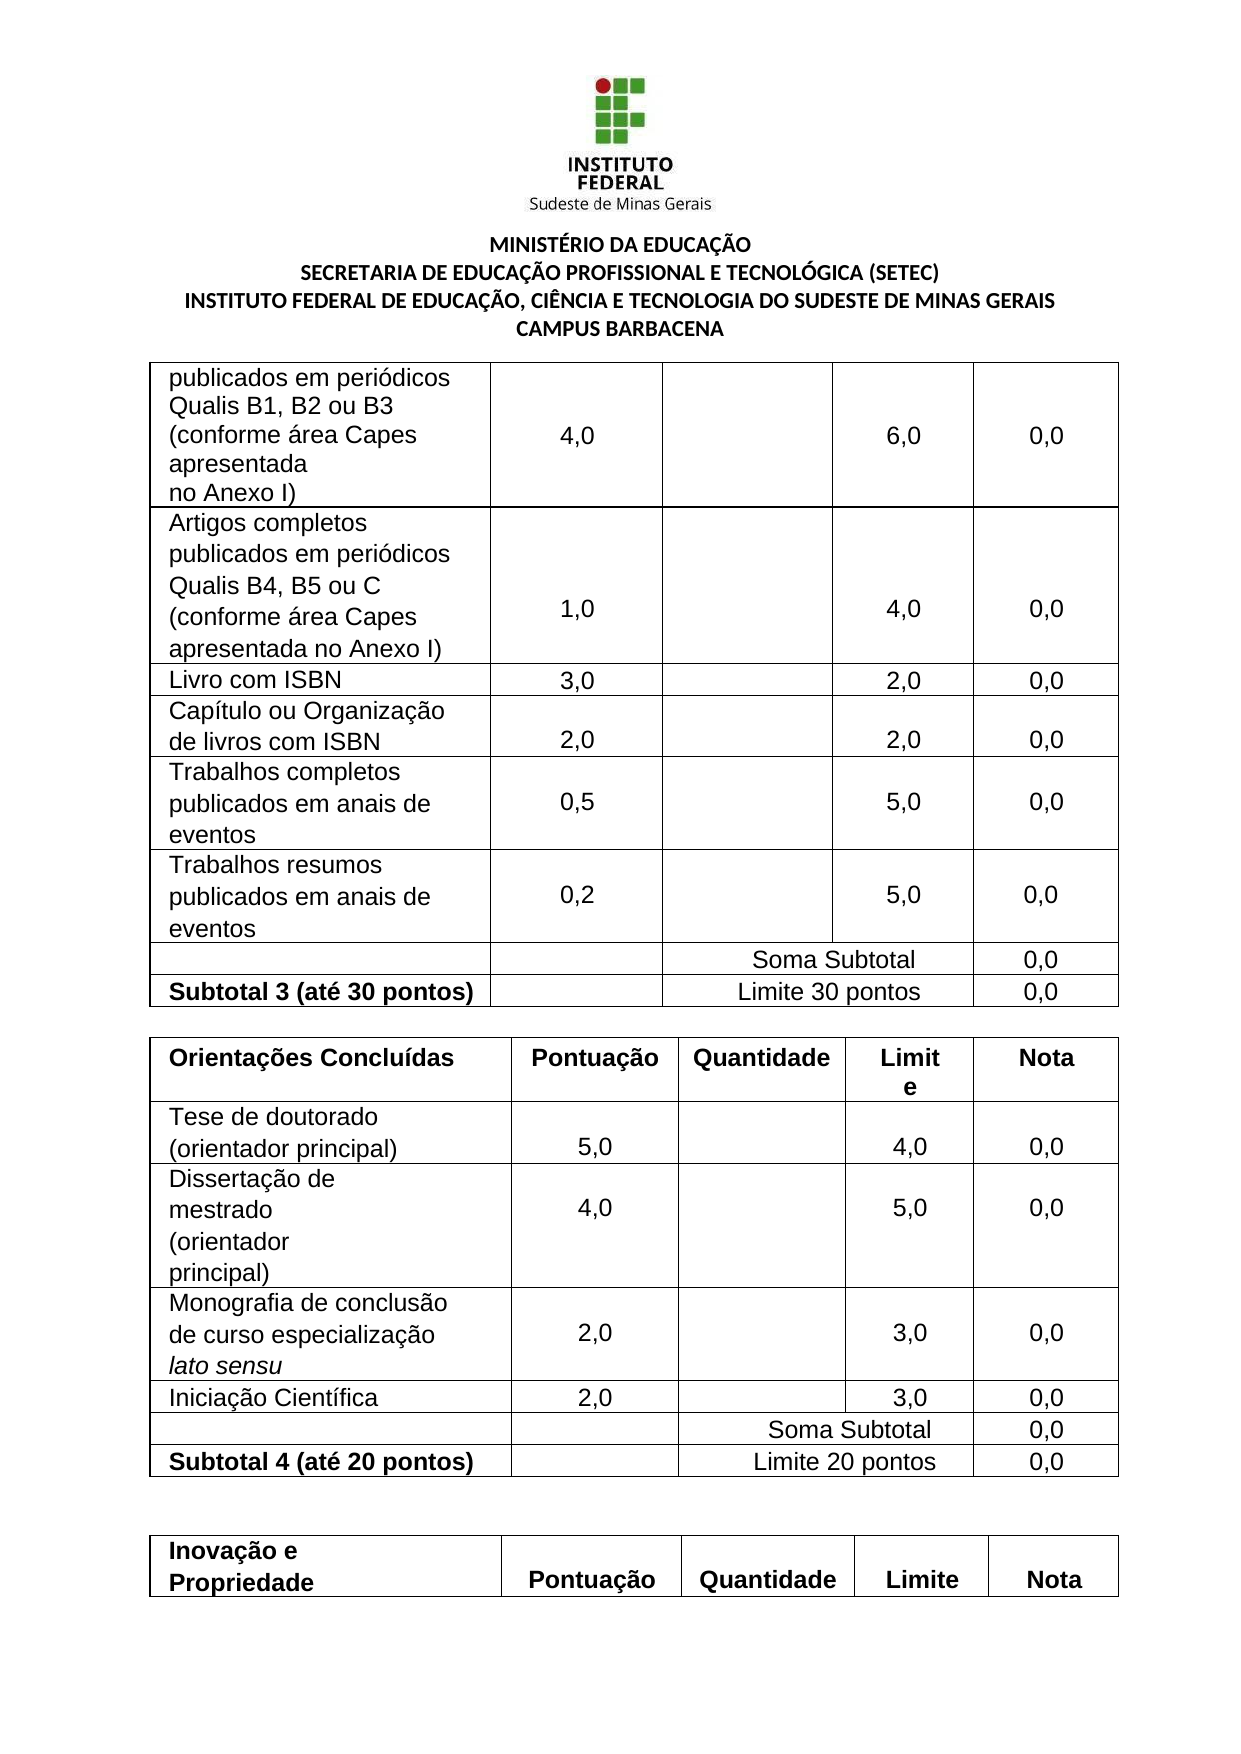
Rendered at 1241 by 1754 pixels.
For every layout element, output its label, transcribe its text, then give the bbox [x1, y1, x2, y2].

table_cell 2,0 [833, 664, 973, 694]
table_cell [663, 363, 832, 506]
table_cell Iniciação Científica [151, 1381, 511, 1412]
table_cell 4,0 [833, 508, 973, 662]
table_cell [512, 1413, 678, 1444]
table_cell 0,0 [974, 943, 1118, 974]
table_header Quantidade [682, 1536, 854, 1596]
table_cell 1,0 [491, 508, 662, 662]
table_cell 0,0 [974, 850, 1118, 942]
table_cell 2,0 [512, 1288, 678, 1380]
table_header Quantidade [679, 1038, 845, 1101]
table_cell Dissertação de mestrado (orientador principal) [151, 1164, 511, 1287]
table_cell 2,0 [491, 696, 662, 756]
table_cell 0,0 [974, 363, 1118, 506]
table_cell 0,0 [974, 757, 1118, 849]
table_header Nota [989, 1536, 1118, 1596]
table_cell [679, 1102, 845, 1162]
table_cell [663, 696, 832, 756]
table_cell 5,0 [846, 1164, 973, 1287]
table_header Orientações Concluídas [151, 1038, 511, 1101]
table_cell 0,0 [974, 975, 1118, 1006]
table_header Pontuação [512, 1038, 678, 1101]
table_header Limite [846, 1038, 973, 1101]
table_cell 2,0 [512, 1381, 678, 1412]
table_cell [679, 1288, 845, 1380]
table_cell 5,0 [512, 1102, 678, 1162]
table_cell 0,0 [974, 1381, 1118, 1412]
picture [524, 75, 716, 212]
table_cell Limite 30 pontos [663, 975, 973, 1006]
table_cell [663, 508, 832, 662]
table_cell Subtotal 4 (até 20 pontos) [151, 1445, 511, 1476]
table_cell 0,2 [491, 850, 662, 942]
table_cell 0,0 [974, 508, 1118, 662]
table_cell [151, 943, 490, 974]
table_cell 4,0 [512, 1164, 678, 1287]
table_cell [663, 757, 832, 849]
table_cell 0,0 [974, 1288, 1118, 1380]
table_cell 0,0 [974, 696, 1118, 756]
table_cell Soma Subtotal [679, 1413, 973, 1444]
table_cell [151, 1413, 511, 1444]
table_cell 5,0 [833, 757, 973, 849]
table_header Inovação e Propriedade [151, 1536, 501, 1596]
table_cell [679, 1381, 845, 1412]
table_cell Artigos completos publicados em periódicos Qualis B4, B5 ou C (conforme área Capes apresentada no Anexo I) [151, 508, 490, 662]
table_cell Tese de doutorado (orientador principal) [151, 1102, 511, 1162]
table_cell 0,0 [974, 1413, 1118, 1444]
table_cell [679, 1164, 845, 1287]
table_cell 0,0 [974, 664, 1118, 694]
table_cell 0,5 [491, 757, 662, 849]
table_cell Subtotal 3 (até 30 pontos) [151, 975, 490, 1006]
table_cell publicados em periódicos Qualis B1, B2 ou B3 (conforme área Capes apresentada no Anexo I) [151, 363, 490, 506]
table_cell 4,0 [846, 1102, 973, 1162]
table_cell 5,0 [833, 850, 973, 942]
table_cell [512, 1445, 678, 1476]
table_cell 0,0 [974, 1445, 1118, 1476]
table_cell 3,0 [846, 1381, 973, 1412]
table_cell [491, 975, 662, 1006]
table_cell 3,0 [846, 1288, 973, 1380]
table_cell [491, 943, 662, 974]
table_header Limite [855, 1536, 988, 1596]
table_cell Soma Subtotal [663, 943, 973, 974]
table_header Pontuação [502, 1536, 681, 1596]
table_cell Livro com ISBN [151, 664, 490, 694]
table_cell [663, 850, 832, 942]
table_cell 0,0 [974, 1164, 1118, 1287]
table_cell Capítulo ou Organização de livros com ISBN [151, 696, 490, 756]
table_cell Trabalhos completos publicados em anais de eventos [151, 757, 490, 849]
table_cell 4,0 [491, 363, 662, 506]
table_header Nota [974, 1038, 1118, 1101]
table_cell 6,0 [833, 363, 973, 506]
table_cell 0,0 [974, 1102, 1118, 1162]
table_cell Monografia de conclusão de curso especialização lato sensu [151, 1288, 511, 1380]
table_cell 2,0 [833, 696, 973, 756]
table_cell Trabalhos resumos publicados em anais de eventos [151, 850, 490, 942]
table_cell Limite 20 pontos [679, 1445, 973, 1476]
table_cell [663, 664, 832, 694]
table_cell 3,0 [491, 664, 662, 694]
